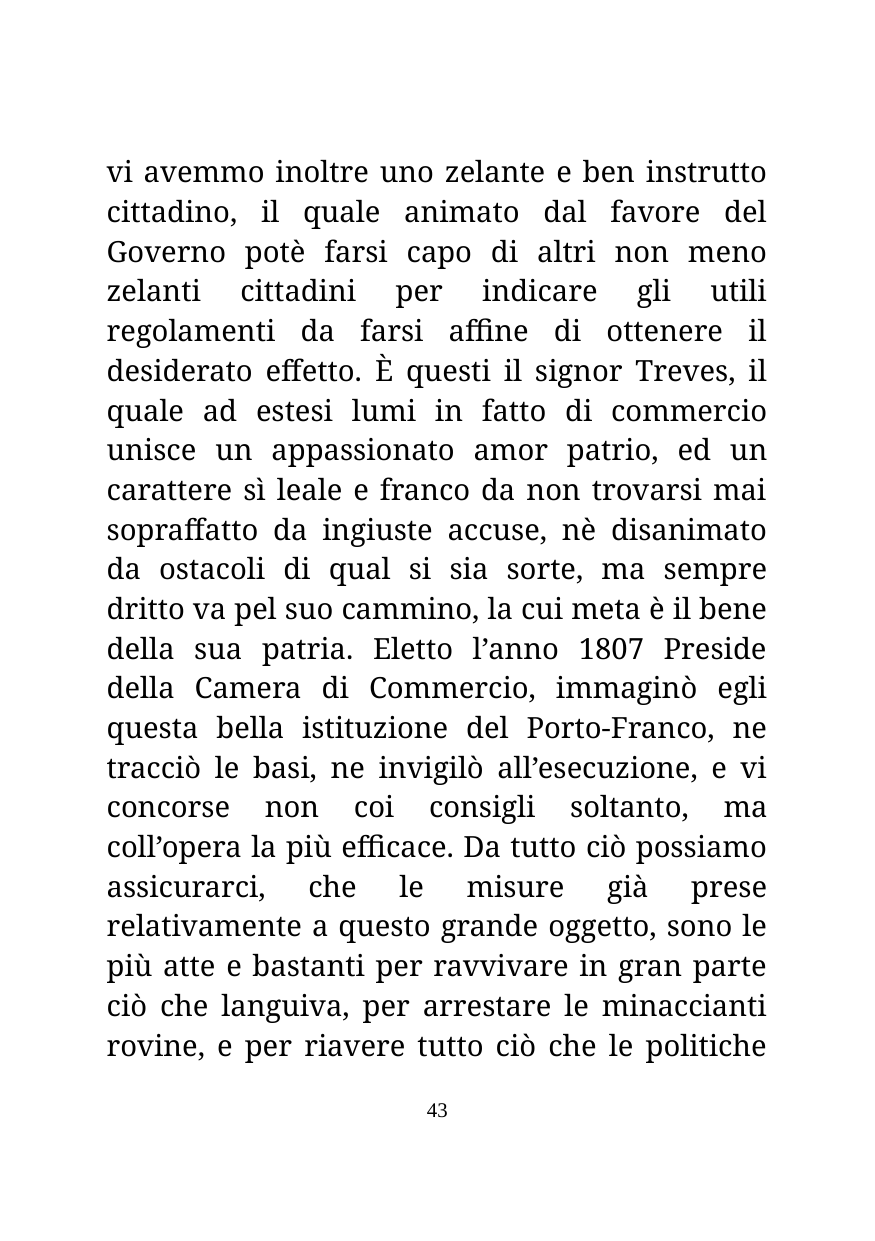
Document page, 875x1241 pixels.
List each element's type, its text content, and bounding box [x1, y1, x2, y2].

text vi avemmo inoltre uno zelante e ben instrutto cittadino, il quale animato dal favore del Governo potè farsi capo di altri non meno zelanti cittadini per indicare gli utili regolamenti da farsi affine di ottenere il desiderato effetto. È questi il signor Treves, il quale ad estesi lumi in fatto di commercio unisce un appassionato amor patrio, ed un carattere sì leale e franco da non trovarsi mai sopraffatto da ingiuste accuse, nè disanimato da ostacoli di qual si sia sorte, ma sempre dritto va pel suo cammino, la cui meta è il bene della sua patria. Eletto l’anno 1807 Preside della Camera di Commercio, immaginò egli questa bella istituzione del Porto-Franco, ne tracciò le basi, ne invigilò all’esecuzione, e vi concorse non coi consigli soltanto, ma coll’opera la più efficace. Da tutto ciò possiamo assicurarci, che le misure già prese relativamente a questo grande oggetto, sono le più atte e bastanti per ravvivare in gran parte ciò che languiva, per arrestare le minaccianti rovine, e per riavere tutto ciò che le politiche [106, 152, 768, 1064]
